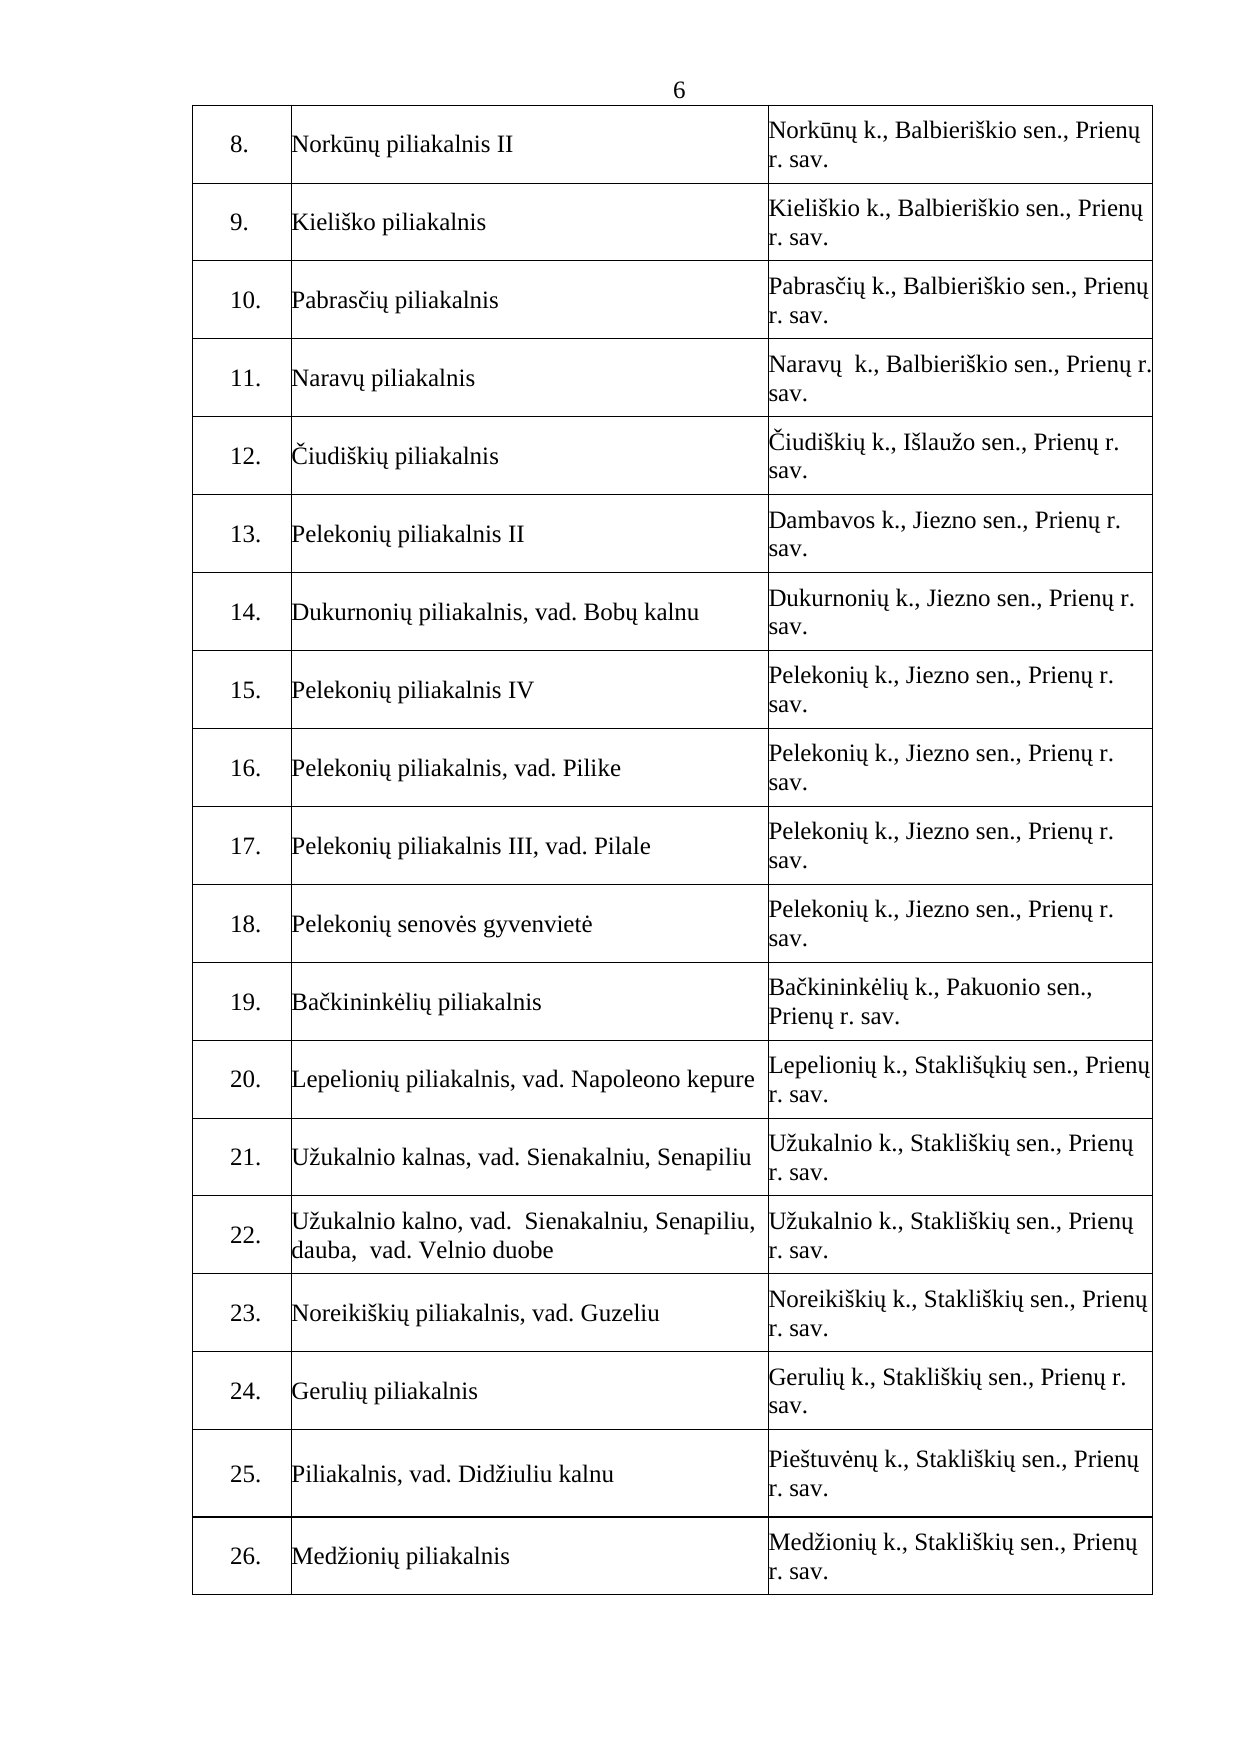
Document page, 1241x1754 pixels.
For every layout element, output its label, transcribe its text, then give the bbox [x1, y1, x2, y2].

table_cell 21. [193, 1119, 291, 1195]
table_cell Gerulių piliakalnis [292, 1352, 768, 1429]
table_cell Dukurnonių k., Jiezno sen., Prienų r. sav. [769, 573, 1152, 650]
table_cell 24. [193, 1352, 291, 1429]
table_cell 26. [193, 1518, 291, 1594]
table_cell Pelekonių k., Jiezno sen., Prienų r. sav. [769, 807, 1152, 884]
table_cell Kieliško piliakalnis [292, 184, 768, 260]
table_cell 10. [193, 261, 291, 338]
table_cell Čiudiškių k., Išlaužo sen., Prienų r. sav. [769, 417, 1152, 494]
table_cell Noreikiškių piliakalnis, vad. Guzeliu [292, 1274, 768, 1351]
table_cell Bačkininkėlių piliakalnis [292, 963, 768, 1039]
table_cell Čiudiškių piliakalnis [292, 417, 768, 494]
table_cell 16. [193, 729, 291, 806]
table_cell Lepelionių piliakalnis, vad. Napoleono kepure [292, 1041, 768, 1117]
table_cell Naravų piliakalnis [292, 339, 768, 416]
table_cell Užukalnio k., Stakliškių sen., Prienų r. sav. [769, 1196, 1152, 1273]
table_cell Pelekonių k., Jiezno sen., Prienų r. sav. [769, 651, 1152, 728]
table_cell 19. [193, 963, 291, 1039]
table_cell Dukurnonių piliakalnis, vad. Bobų kalnu [292, 573, 768, 650]
table_cell 22. [193, 1196, 291, 1273]
table_cell 11. [193, 339, 291, 416]
table_cell Užukalnio kalnas, vad. Sienakalniu, Senapiliu [292, 1119, 768, 1195]
table_cell 13. [193, 495, 291, 572]
table_cell Gerulių k., Stakliškių sen., Prienų r. sav. [769, 1352, 1152, 1429]
table_cell Medžionių k., Stakliškių sen., Prienų r. sav. [769, 1518, 1152, 1594]
table_cell Dambavos k., Jiezno sen., Prienų r. sav. [769, 495, 1152, 572]
table_cell Pabrasčių piliakalnis [292, 261, 768, 338]
table_cell Bačkininkėlių k., Pakuonio sen., Prienų r. sav. [769, 963, 1152, 1039]
table_cell 14. [193, 573, 291, 650]
table_cell Pelekonių piliakalnis III, vad. Pilale [292, 807, 768, 884]
table_cell Pabrasčių k., Balbieriškio sen., Prienų r. sav. [769, 261, 1152, 338]
table_cell Lepelionių k., Staklišųkių sen., Prienų r. sav. [769, 1041, 1152, 1117]
table_cell 23. [193, 1274, 291, 1351]
table_cell 12. [193, 417, 291, 494]
table_cell Pelekonių k., Jiezno sen., Prienų r. sav. [769, 885, 1152, 962]
table_cell Užukalnio k., Stakliškių sen., Prienų r. sav. [769, 1119, 1152, 1195]
table_cell 15. [193, 651, 291, 728]
table_cell Pelekonių piliakalnis II [292, 495, 768, 572]
table_cell 18. [193, 885, 291, 962]
table_cell 9. [193, 184, 291, 260]
table_cell 20. [193, 1041, 291, 1117]
table_cell Pelekonių senovės gyvenvietė [292, 885, 768, 962]
table_cell Piliakalnis, vad. Didžiuliu kalnu [292, 1430, 768, 1516]
table_cell Norkūnų k., Balbieriškio sen., Prienų r. sav. [769, 106, 1152, 182]
table_cell Pelekonių k., Jiezno sen., Prienų r. sav. [769, 729, 1152, 806]
table_cell Pelekonių piliakalnis, vad. Pilike [292, 729, 768, 806]
table_cell Norkūnų piliakalnis II [292, 106, 768, 182]
table_cell Pelekonių piliakalnis IV [292, 651, 768, 728]
table_cell Pieštuvėnų k., Stakliškių sen., Prienų r. sav. [769, 1430, 1152, 1516]
table_cell Naravų k., Balbieriškio sen., Prienų r. sav. [769, 339, 1152, 416]
table_cell 25. [193, 1430, 291, 1516]
table_cell Užukalnio kalno, vad. Sienakalniu, Senapiliu, dauba, vad. Velnio duobe [292, 1196, 768, 1273]
table_cell Noreikiškių k., Stakliškių sen., Prienų r. sav. [769, 1274, 1152, 1351]
table_cell Kieliškio k., Balbieriškio sen., Prienų r. sav. [769, 184, 1152, 260]
table_cell Medžionių piliakalnis [292, 1518, 768, 1594]
table_cell 8. [193, 106, 291, 182]
table_cell 17. [193, 807, 291, 884]
